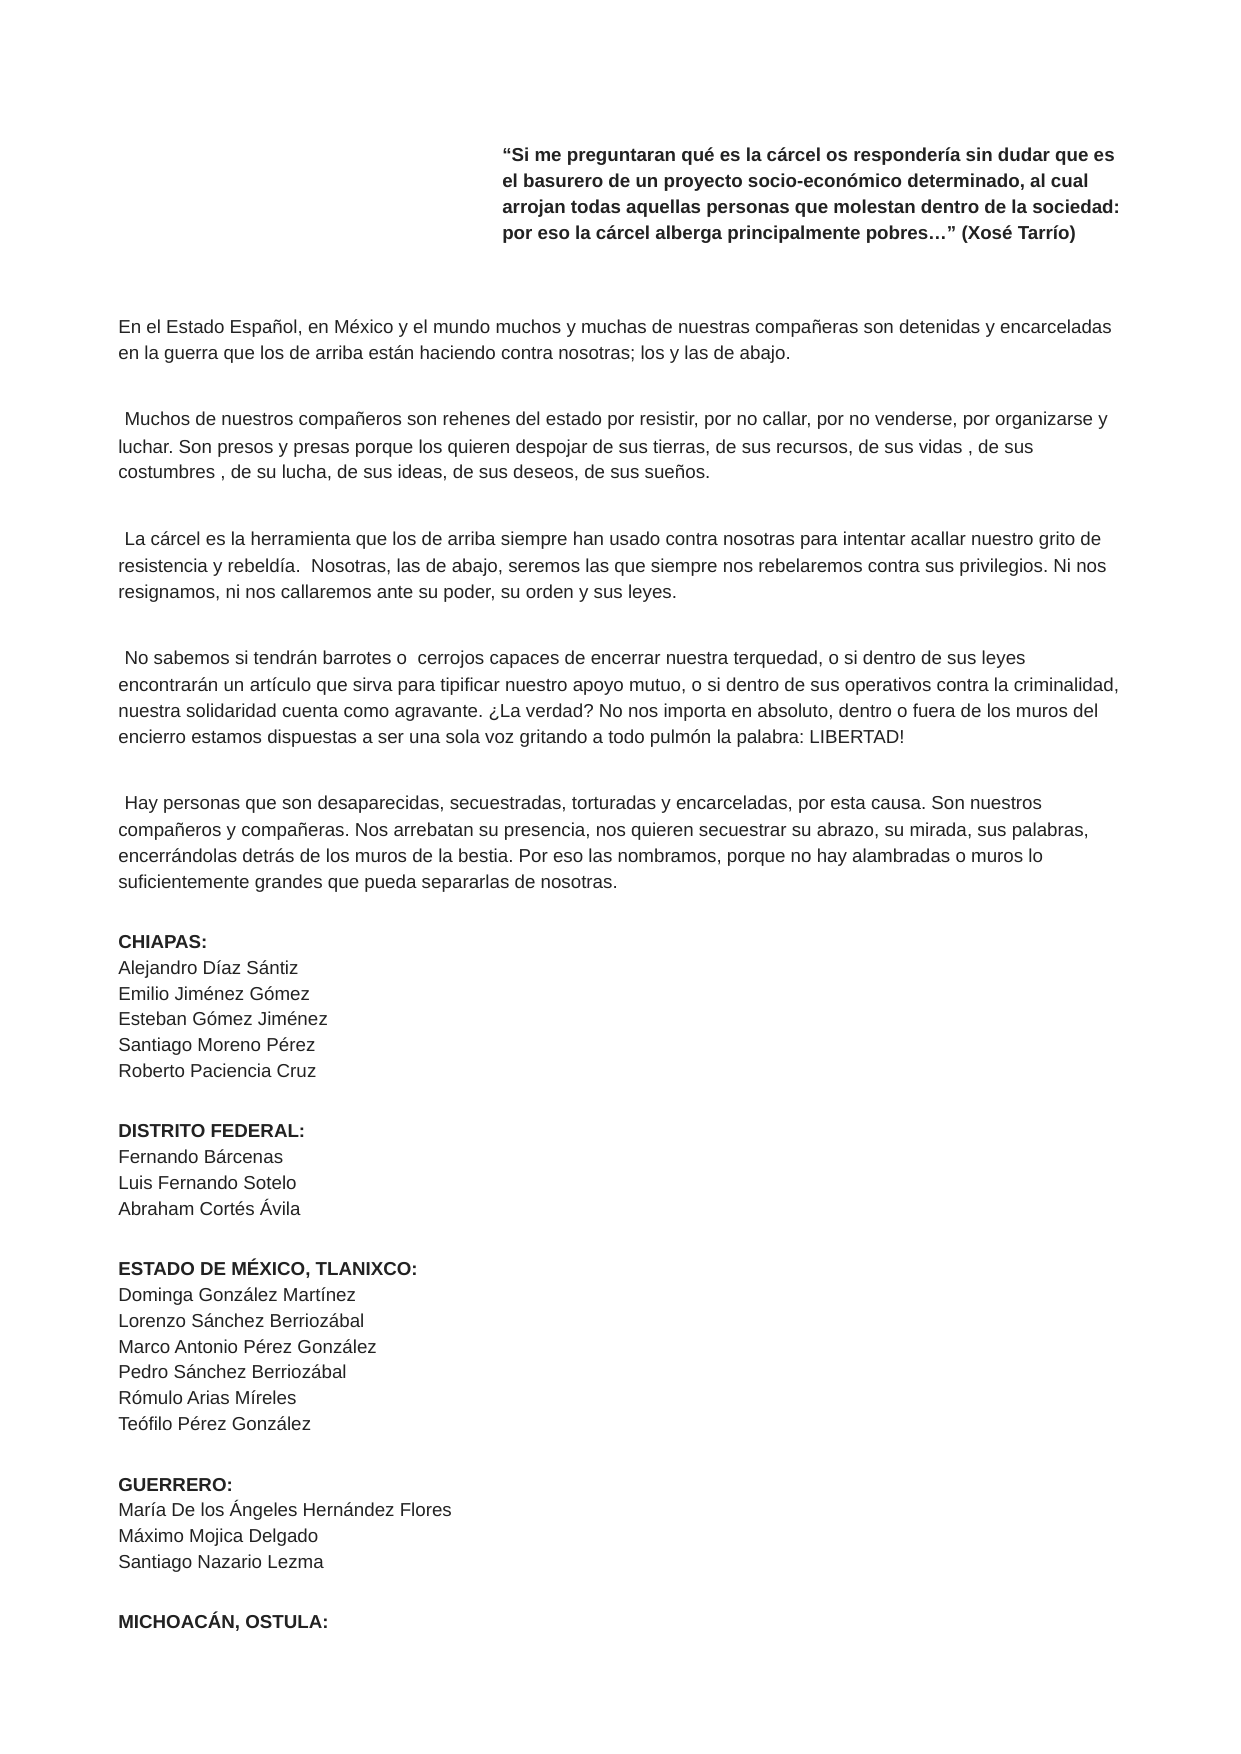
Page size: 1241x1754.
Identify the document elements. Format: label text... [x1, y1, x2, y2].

text En el Estado Español, en México y el mundo muchos y muchas de nuestras compañeras son detenidas y encarceladas en la guerra que los de arriba están haciendo contra nosotras; los y las de abajo. [118, 316, 1122, 364]
text Máximo Mojica Delgado [118, 1525, 1122, 1547]
text Lorenzo Sánchez Berriozábal [118, 1310, 1122, 1331]
text DISTRITO FEDERAL: [118, 1120, 1122, 1142]
text Esteban Gómez Jiménez [118, 1008, 1122, 1030]
text La cárcel es la herramienta que los de arriba siempre han usado contra nosotras para intentar acallar nuestro grito de resistencia y rebeldía. Nosotras, las de abajo, seremos las que siempre nos rebelaremos contra sus privilegios. Ni nos resignamos, ni nos callaremos ante su poder, su orden y sus leyes. [118, 522, 1122, 602]
text Fernando Bárcenas [118, 1146, 1122, 1168]
text Abraham Cortés Ávila [118, 1198, 1122, 1219]
text Alejandro Díaz Sántiz [118, 957, 1122, 978]
text No sabemos si tendrán barrotes o cerrojos capaces de encerrar nuestra terquedad, o si dentro de sus leyes encontrarán un artículo que sirva para tipificar nuestro apoyo mutuo, o si dentro de sus operativos contra la criminalidad, nuestra solidaridad cuenta como agravante. ¿La verdad? No nos importa en absoluto, dentro o fuera de los muros del encierro estamos dispuestas a ser una sola voz gritando a todo pulmón la palabra: LIBERTAD! [118, 641, 1122, 747]
text CHIAPAS: [118, 931, 1122, 952]
text Santiago Nazario Lezma [118, 1551, 1122, 1572]
text Muchos de nuestros compañeros son rehenes del estado por resistir, por no callar, por no venderse, por organizarse y luchar. Son presos y presas porque los quieren despojar de sus tierras, de sus recursos, de sus vidas , de sus costumbres , de su lucha, de sus ideas, de sus deseos, de sus sueños. [118, 402, 1122, 483]
text MICHOACÁN, OSTULA: [118, 1611, 1122, 1633]
text Rómulo Arias Míreles [118, 1387, 1122, 1409]
text Hay personas que son desaparecidas, secuestradas, torturadas y encarceladas, por esta causa. Son nuestros compañeros y compañeras. Nos arrebatan su presencia, nos quieren secuestrar su abrazo, su mirada, sus palabras, encerrándolas detrás de los muros de la bestia. Por eso las nombramos, porque no hay alambradas o muros lo suficientemente grandes que pueda separarlas de nosotras. [118, 786, 1122, 892]
text Roberto Paciencia Cruz [118, 1060, 1122, 1081]
text Santiago Moreno Pérez [118, 1034, 1122, 1056]
text Marco Antonio Pérez González [118, 1336, 1122, 1357]
text María De los Ángeles Hernández Flores [118, 1499, 1122, 1521]
text Emilio Jiménez Gómez [118, 982, 1122, 1004]
text “Si me preguntaran qué es la cárcel os respondería sin dudar que es el basurero de un proyecto socio-económico determinado, al cual arrojan todas aquellas personas que molestan dentro de la sociedad: por eso la cárcel alberga principalmente pobres…” (Xosé Tarrío) [502, 118, 1122, 243]
text Luis Fernando Sotelo [118, 1172, 1122, 1193]
text Dominga González Martínez [118, 1284, 1122, 1305]
text GUERRERO: [118, 1473, 1122, 1495]
text ESTADO DE MÉXICO, TLANIXCO: [118, 1258, 1122, 1279]
text Teófilo Pérez González [118, 1413, 1122, 1434]
text Pedro Sánchez Berriozábal [118, 1361, 1122, 1383]
